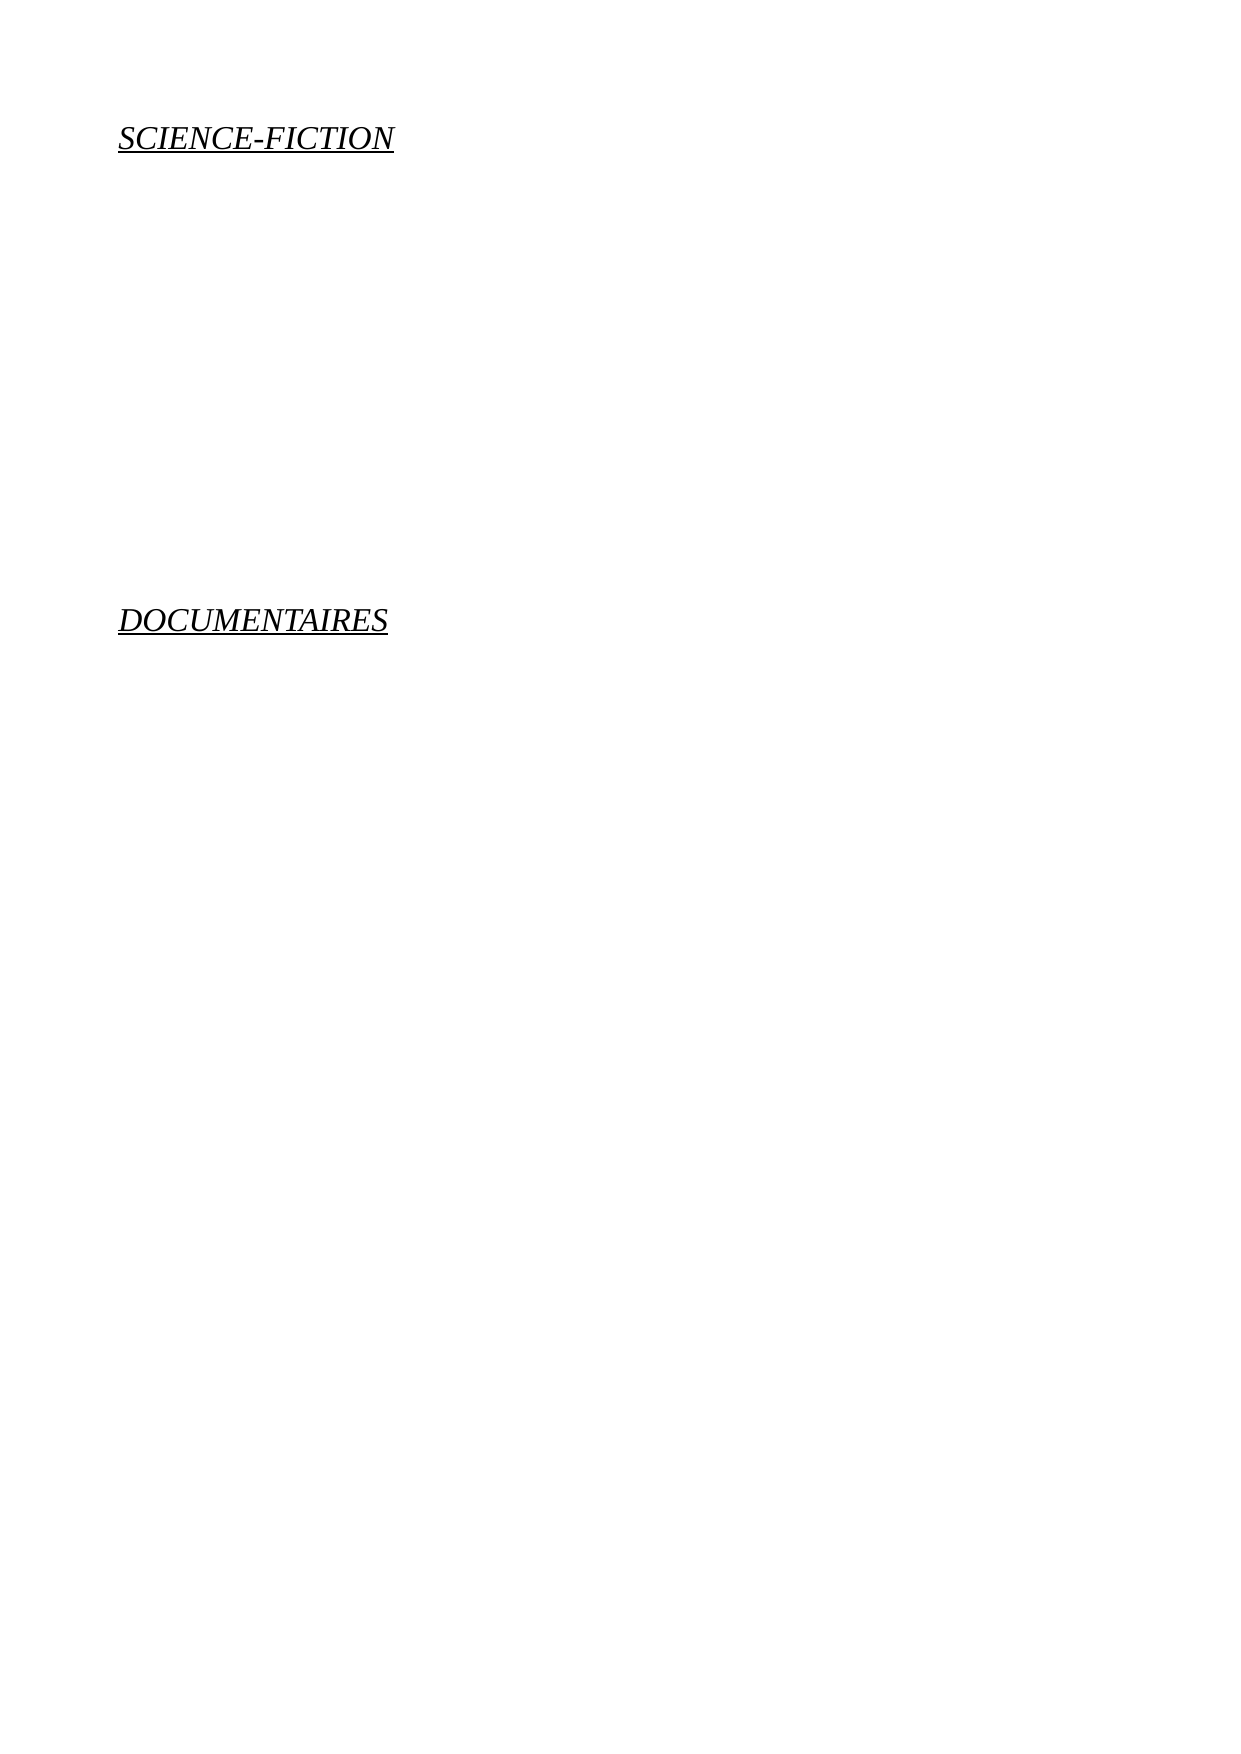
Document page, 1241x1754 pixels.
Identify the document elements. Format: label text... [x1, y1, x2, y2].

text SCIENCE-FICTION [118, 118, 1122, 156]
text DOCUMENTAIRES [118, 600, 1122, 638]
